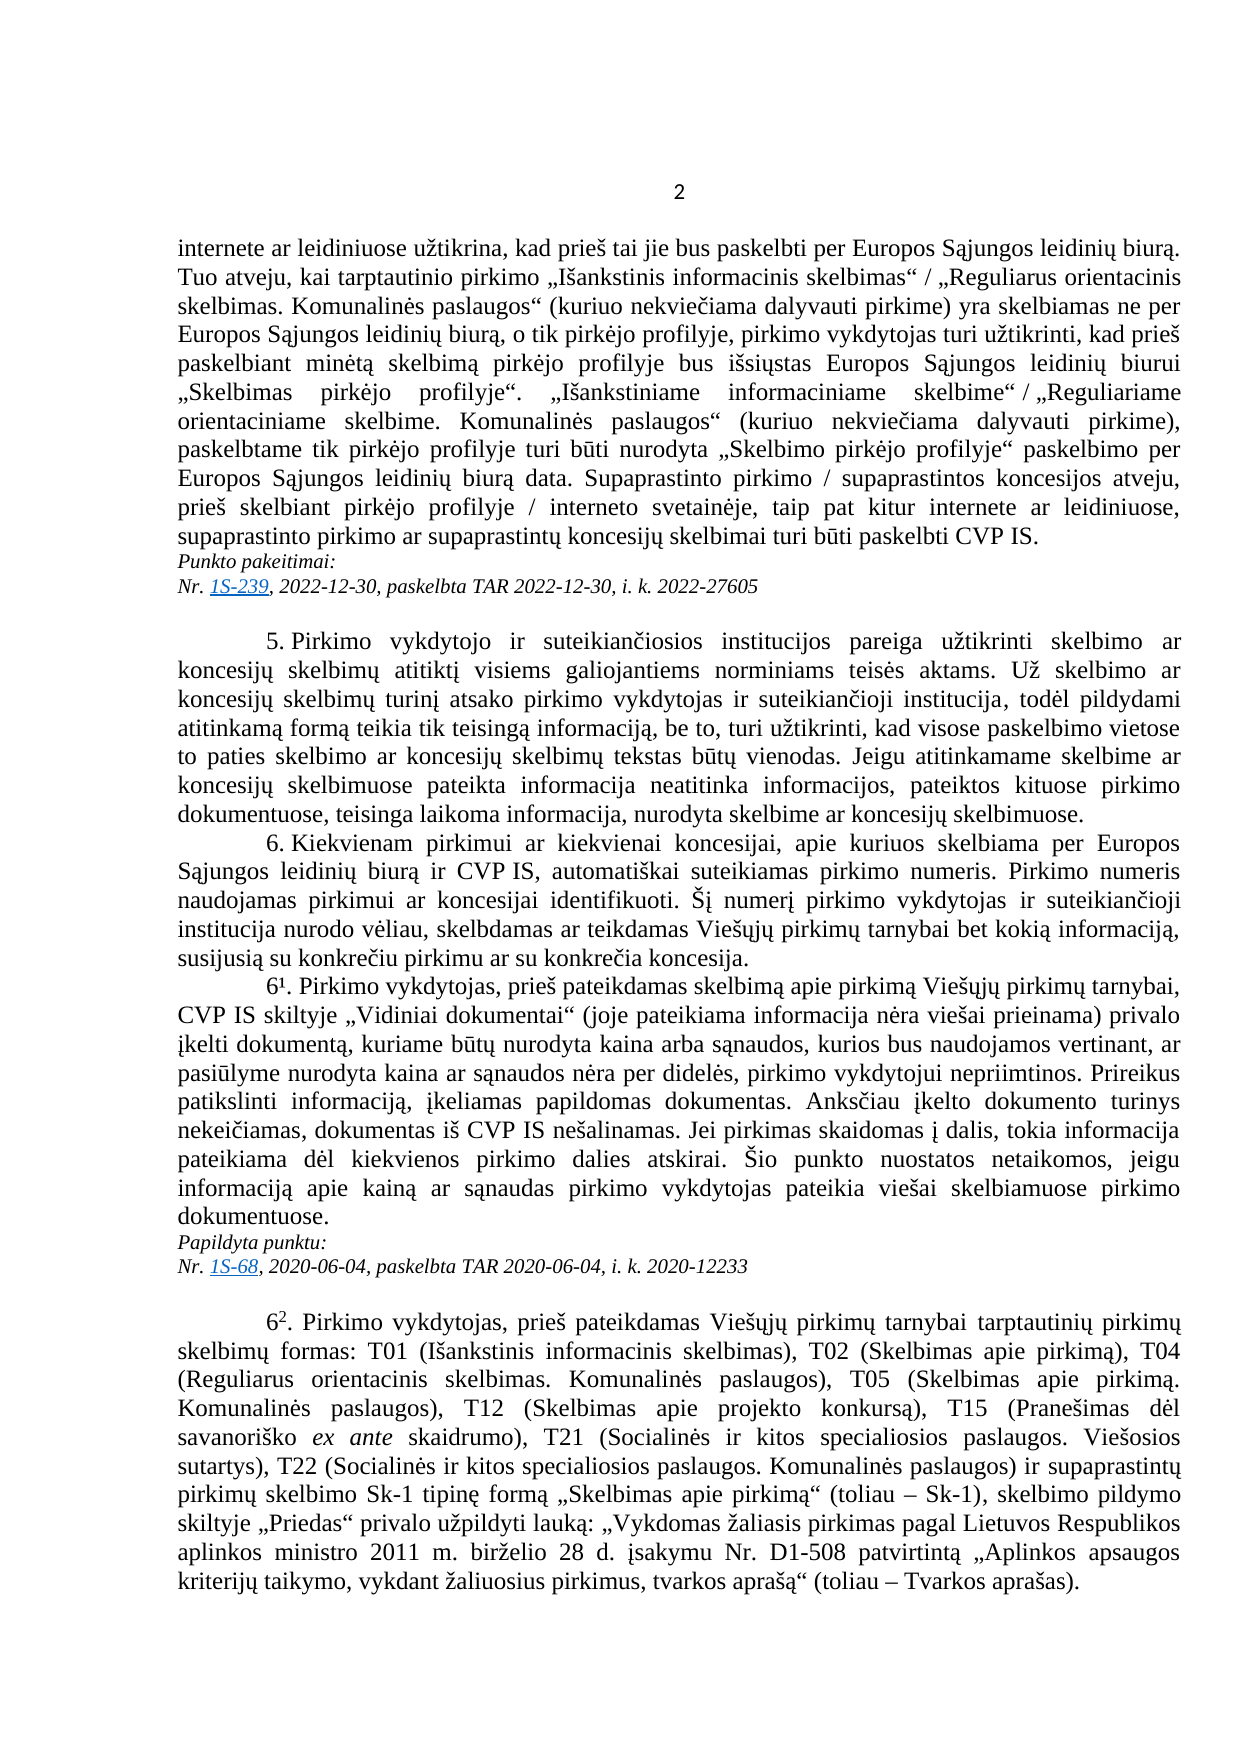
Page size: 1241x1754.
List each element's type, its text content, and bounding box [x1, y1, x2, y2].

text 6. Kiekvienam pirkimui ar kiekvienai koncesijai, apie kuriuos skelbiama per Europos Sąjungos leidinių biurą ir CVP IS, automatiškai suteikiamas pirkimo numeris. Pirkimo numeris naudojamas pirkimui ar koncesijai identifikuoti. Šį numerį pirkimo vykdytojas ir suteikiančioji institucija nurodo vėliau, skelbdamas ar teikdamas Viešųjų pirkimų tarnybai bet kokią informaciją, susijusią su konkrečiu pirkimu ar su konkrečia koncesija. [177, 828, 1181, 971]
text Papildyta punktu: [177, 1230, 1181, 1254]
text 62. Pirkimo vykdytojas, prieš pateikdamas Viešųjų pirkimų tarnybai tarptautinių pirkimų skelbimų formas: T01 (Išankstinis informacinis skelbimas), T02 (Skelbimas apie pirkimą), T04 (Reguliarus orientacinis skelbimas. Komunalinės paslaugos), T05 (Skelbimas apie pirkimą. Komunalinės paslaugos), T12 (Skelbimas apie projekto konkursą), T15 (Pranešimas dėl savanoriško ex ante skaidrumo), T21 (Socialinės ir kitos specialiosios paslaugos. Viešosios sutartys), T22 (Socialinės ir kitos specialiosios paslaugos. Komunalinės paslaugos) ir supaprastintų pirkimų skelbimo Sk-1 tipinę formą „Skelbimas apie pirkimą“ (toliau – Sk-1), skelbimo pildymo skiltyje „Priedas“ privalo užpildyti lauką: „Vykdomas žaliasis pirkimas pagal Lietuvos Respublikos aplinkos ministro 2011 m. birželio 28 d. įsakymu Nr. D1-508 patvirtintą „Aplinkos apsaugos kriterijų taikymo, vykdant žaliuosius pirkimus, tvarkos aprašą“ (toliau – Tvarkos aprašas). [177, 1307, 1181, 1594]
text 6¹. Pirkimo vykdytojas, prieš pateikdamas skelbimą apie pirkimą Viešųjų pirkimų tarnybai, CVP IS skiltyje „Vidiniai dokumentai“ (joje pateikiama informacija nėra viešai prieinama) privalo įkelti dokumentą, kuriame būtų nurodyta kaina arba sąnaudos, kurios bus naudojamos vertinant, ar pasiūlyme nurodyta kaina ar sąnaudos nėra per didelės, pirkimo vykdytojui nepriimtinos. Prireikus patikslinti informaciją, įkeliamas papildomas dokumentas. Anksčiau įkelto dokumento turinys nekeičiamas, dokumentas iš CVP IS nešalinamas. Jei pirkimas skaidomas į dalis, tokia informacija pateikiama dėl kiekvienos pirkimo dalies atskirai. Šio punkto nuostatos netaikomos, jeigu informaciją apie kainą ar sąnaudas pirkimo vykdytojas pateikia viešai skelbiamuose pirkimo dokumentuose. [177, 971, 1181, 1230]
text internete ar leidiniuose užtikrina, kad prieš tai jie bus paskelbti per Europos Sąjungos leidinių biurą. Tuo atveju, kai tarptautinio pirkimo „Išankstinis informacinis skelbimas“ / „Reguliarus orientacinis skelbimas. Komunalinės paslaugos“ (kuriuo nekviečiama dalyvauti pirkime) yra skelbiamas ne per Europos Sąjungos leidinių biurą, o tik pirkėjo profilyje, pirkimo vykdytojas turi užtikrinti, kad prieš paskelbiant minėtą skelbimą pirkėjo profilyje bus išsiųstas Europos Sąjungos leidinių biurui „Skelbimas pirkėjo profilyje“. „Išankstiniame informaciniame skelbime“ / „Reguliariame orientaciniame skelbime. Komunalinės paslaugos“ (kuriuo nekviečiama dalyvauti pirkime), paskelbtame tik pirkėjo profilyje turi būti nurodyta „Skelbimo pirkėjo profilyje“ paskelbimo per Europos Sąjungos leidinių biurą data. Supaprastinto pirkimo / supaprastintos koncesijos atveju, prieš skelbiant pirkėjo profilyje / interneto svetainėje, taip pat kitur internete ar leidiniuose, supaprastinto pirkimo ar supaprastintų koncesijų skelbimai turi būti paskelbti CVP IS. [177, 233, 1181, 549]
text 5. Pirkimo vykdytojo ir suteikiančiosios institucijos pareiga užtikrinti skelbimo ar koncesijų skelbimų atitiktį visiems galiojantiems norminiams teisės aktams. Už skelbimo ar koncesijų skelbimų turinį atsako pirkimo vykdytojas ir suteikiančioji institucija, todėl pildydami atitinkamą formą teikia tik teisingą informaciją, be to, turi užtikrinti, kad visose paskelbimo vietose to paties skelbimo ar koncesijų skelbimų tekstas būtų vienodas. Jeigu atitinkamame skelbime ar koncesijų skelbimuose pateikta informacija neatitinka informacijos, pateiktos kituose pirkimo dokumentuose, teisinga laikoma informacija, nurodyta skelbime ar koncesijų skelbimuose. [177, 626, 1181, 828]
text Nr. 1S-239, 2022-12-30, paskelbta TAR 2022-12-30, i. k. 2022-27605 [177, 573, 1181, 598]
text Punkto pakeitimai: [177, 549, 1181, 573]
text Nr. 1S-68, 2020-06-04, paskelbta TAR 2020-06-04, i. k. 2020-12233 [177, 1254, 1181, 1278]
